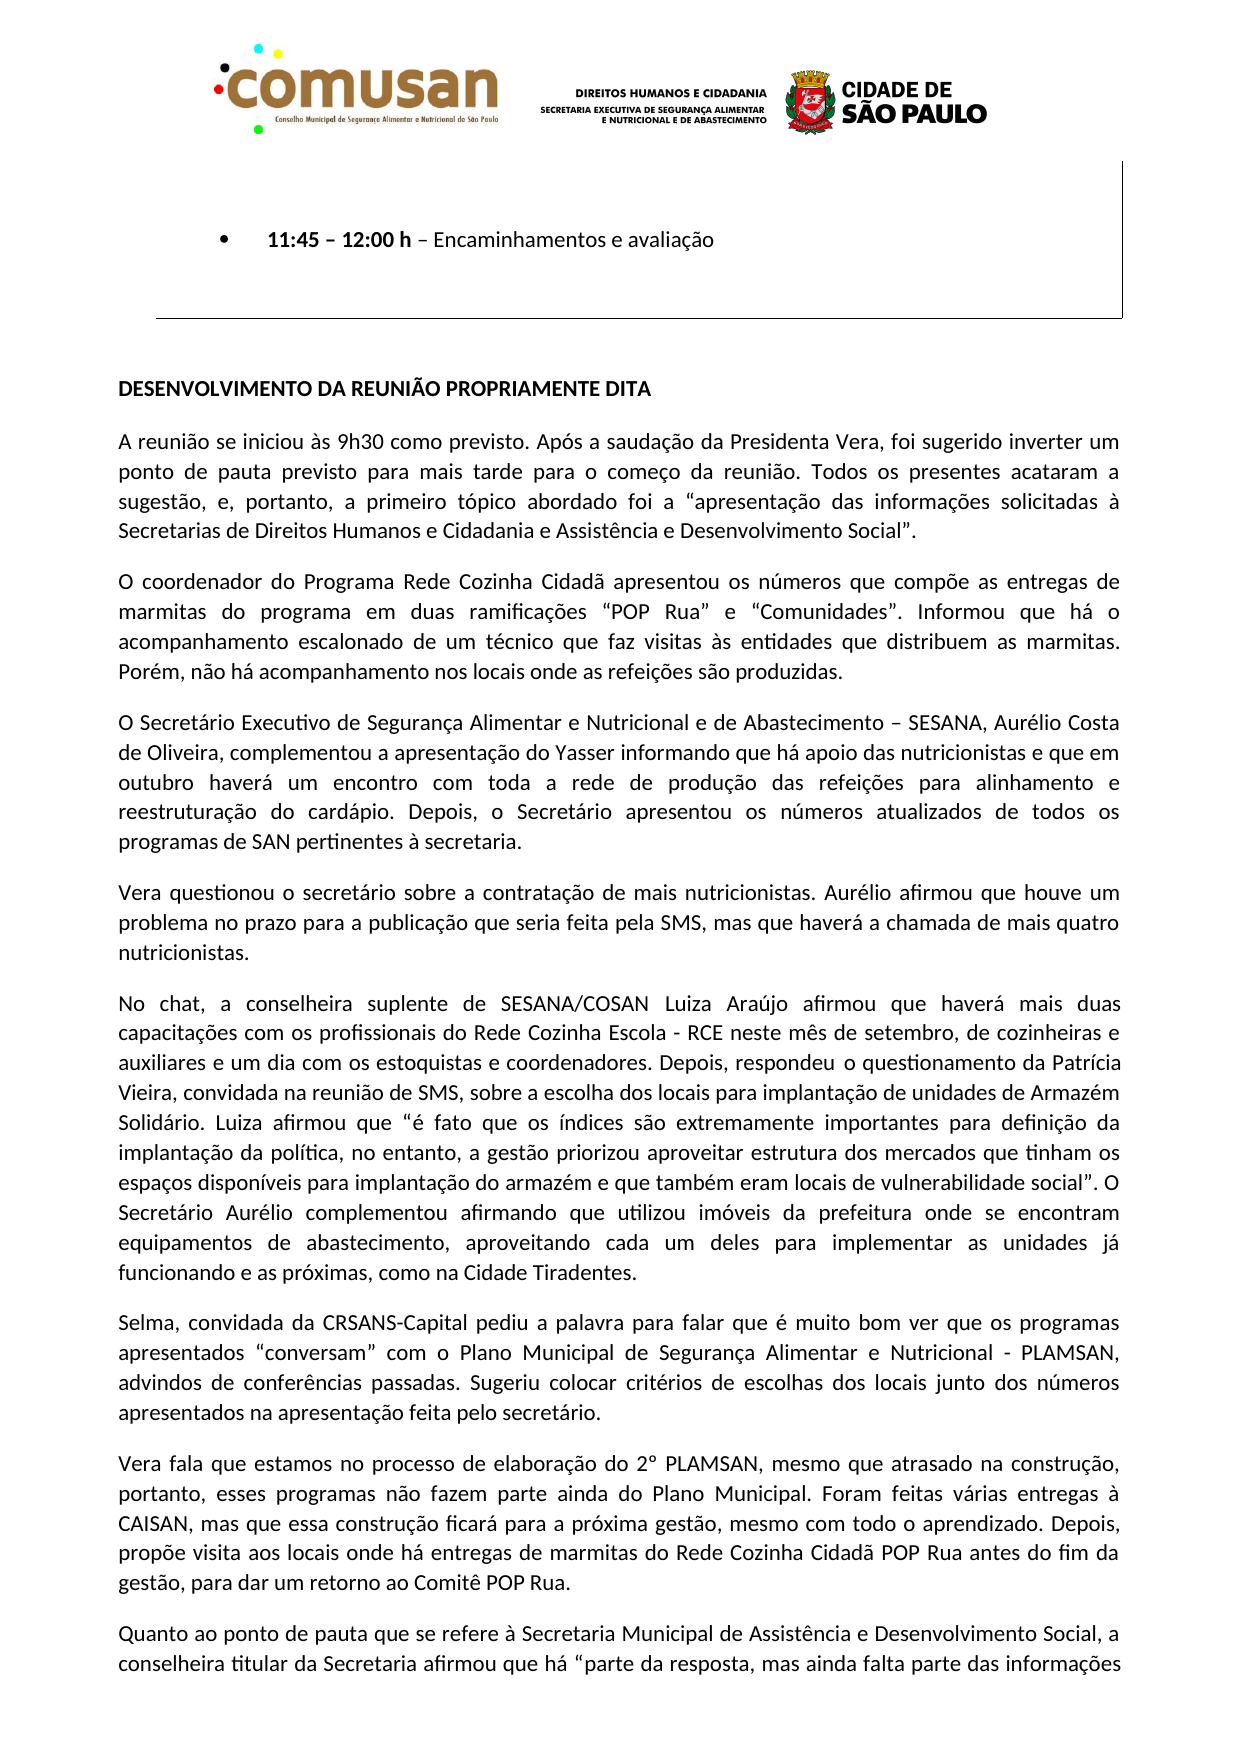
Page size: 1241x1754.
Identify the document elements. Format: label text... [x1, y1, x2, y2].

text O coordenador do Programa Rede Cozinha Cidadã apresentou os números que compõe as entregas de marmitas do programa em duas ramificações “POP Rua” e “Comunidades”. Informou que há o acompanhamento escalonado de um técnico que faz visitas às entidades que distribuem as marmitas. Porém, não há acompanhamento nos locais onde as refeições são produzidas. [118, 567, 1122, 685]
text Vera questionou o secretário sobre a contratação de mais nutricionistas. Aurélio afirmou que houve um problema no prazo para a publicação que seria feita pela SMS, mas que haverá a chamada de mais quatro nutricionistas. [118, 878, 1122, 966]
text Selma, convidada da CRSANS-Capital pediu a palavra para falar que é muito bom ver que os programas apresentados “conversam” com o Plano Municipal de Segurança Alimentar e Nutricional - PLAMSAN, advindos de conferências passadas. Sugeriu colocar critérios de escolhas dos locais junto dos números apresentados na apresentação feita pelo secretário. [118, 1308, 1122, 1426]
text Vera fala que estamos no processo de elaboração do 2º PLAMSAN, mesmo que atrasado na construção, portanto, esses programas não fazem parte ainda do Plano Municipal. Foram feitas várias entregas à CAISAN, mas que essa construção ficará para a próxima gestão, mesmo com todo o aprendizado. Depois, propõe visita aos locais onde há entregas de marmitas do Rede Cozinha Cidadã POP Rua antes do fim da gestão, para dar um retorno ao Comitê POP Rua. [118, 1449, 1122, 1596]
list 11:45 – 12:00 h – Encaminhamentos e avaliação [156, 161, 1122, 318]
text A reunião se iniciou às 9h30 como previsto. Após a saudação da Presidenta Vera, foi sugerido inverter um ponto de pauta previsto para mais tarde para o começo da reunião. Todos os presentes acataram a sugestão, e, portanto, a primeiro tópico abordado foi a “apresentação das informações solicitadas à Secretarias de Direitos Humanos e Cidadania e Assistência e Desenvolvimento Social”. [118, 427, 1122, 545]
text No chat, a conselheira suplente de SESANA/COSAN Luiza Araújo afirmou que haverá mais duas capacitações com os profissionais do Rede Cozinha Escola - RCE neste mês de setembro, de cozinheiras e auxiliares e um dia com os estoquistas e coordenadores. Depois, respondeu o questionamento da Patrícia Vieira, convidada na reunião de SMS, sobre a escolha dos locais para implantação de unidades de Armazém Solidário. Luiza afirmou que “é fato que os índices são extremamente importantes para definição da implantação da política, no entanto, a gestão priorizou aproveitar estrutura dos mercados que tinham os espaços disponíveis para implantação do armazém e que também eram locais de vulnerabilidade social”. O Secretário Aurélio complementou afirmando que utilizou imóveis da prefeitura onde se encontram equipamentos de abastecimento, aproveitando cada um deles para implementar as unidades já funcionando e as próximas, como na Cidade Tiradentes. [118, 989, 1122, 1286]
text O Secretário Executivo de Segurança Alimentar e Nutricional e de Abastecimento – SESANA, Aurélio Costa de Oliveira, complementou a apresentação do Yasser informando que há apoio das nutricionistas e que em outubro haverá um encontro com toda a rede de produção das refeições para alinhamento e reestruturação do cardápio. Depois, o Secretário apresentou os números atualizados de todos os programas de SAN pertinentes à secretaria. [118, 708, 1122, 855]
text Quanto ao ponto de pauta que se refere à Secretaria Municipal de Assistência e Desenvolvimento Social, a conselheira titular da Secretaria afirmou que há “parte da resposta, mas ainda falta parte das informações [118, 1619, 1122, 1677]
text DESENVOLVIMENTO DA REUNIÃO PROPRIAMENTE DITA [118, 374, 1122, 402]
